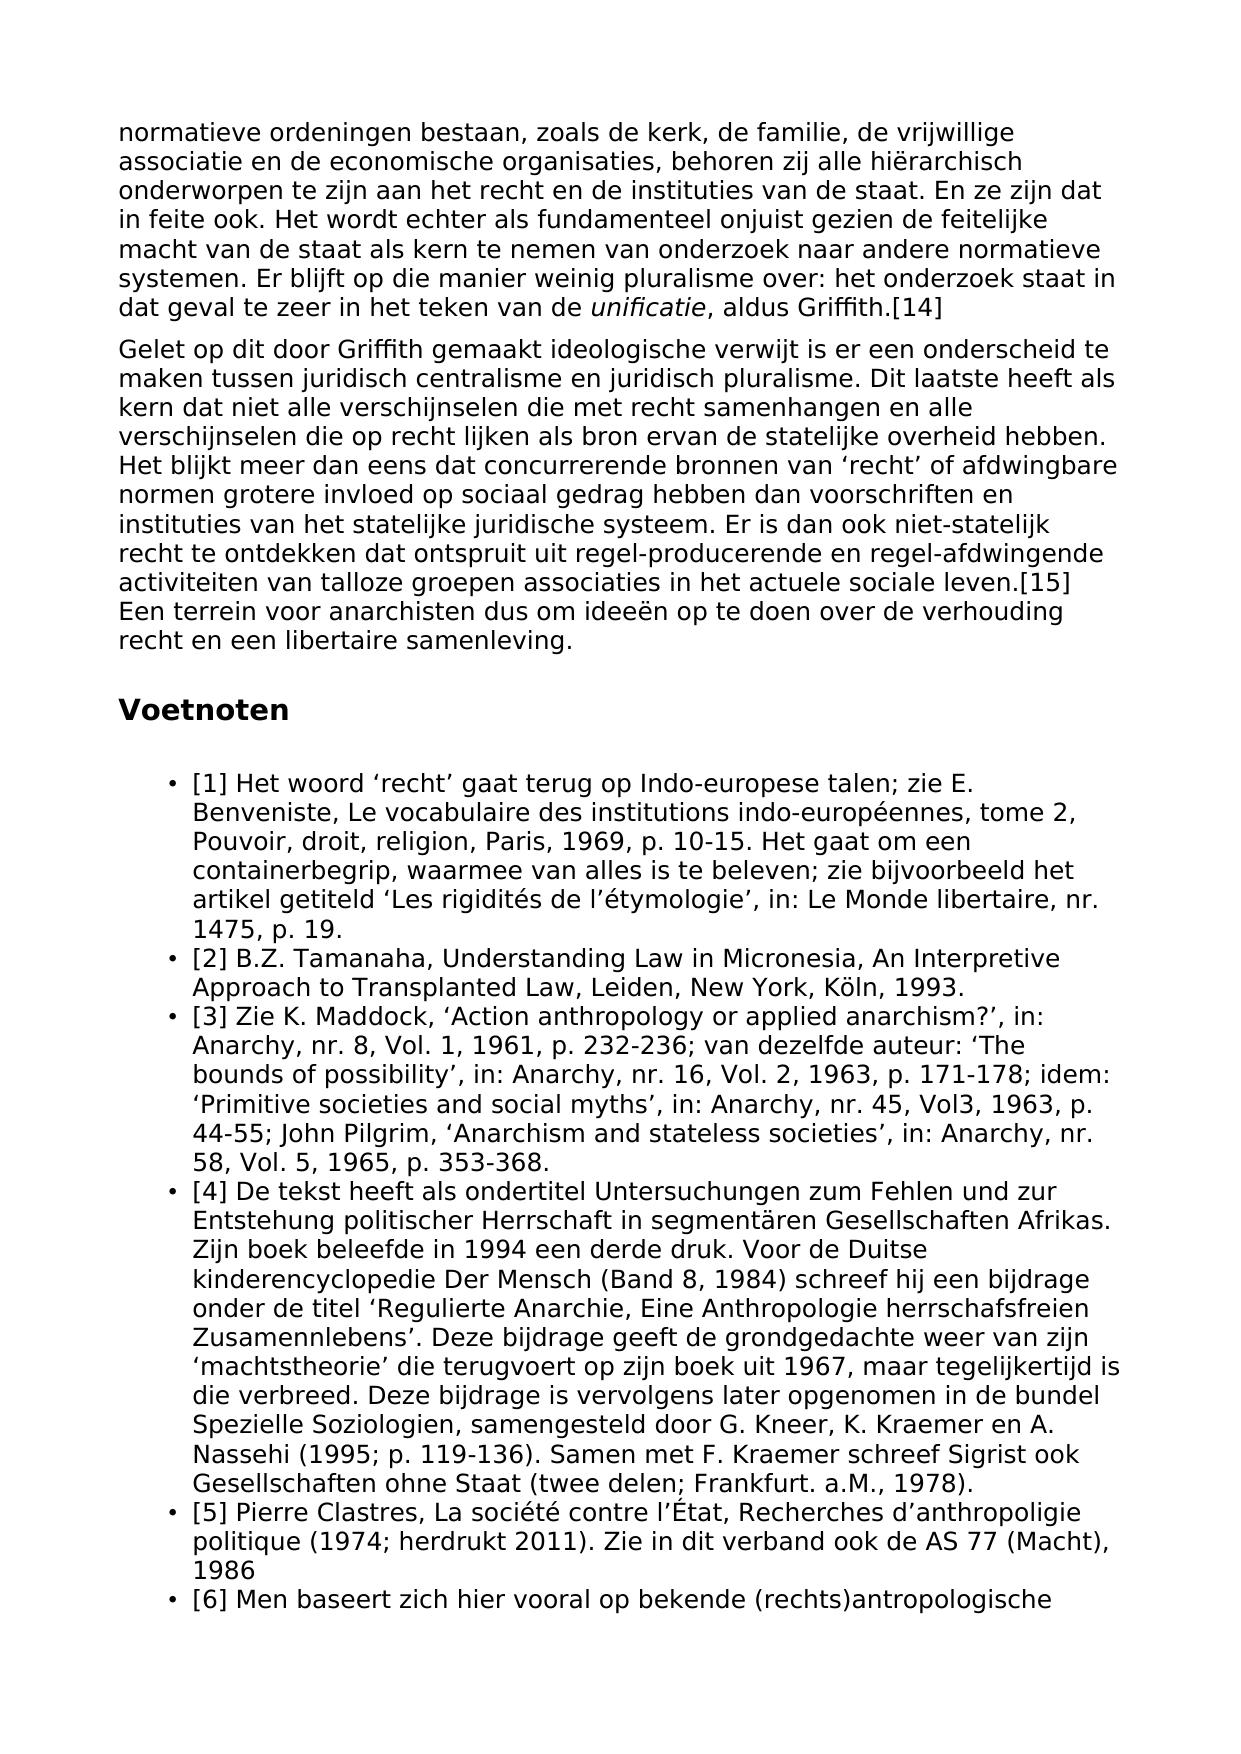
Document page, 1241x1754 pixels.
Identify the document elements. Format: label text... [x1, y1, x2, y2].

list [6] Men baseert zich hier vooral op bekende (rechts)antropologische [177, 1586, 1122, 1615]
list [2] B.Z. Tamanaha, Understanding Law in Micronesia, An Interpretive Approach to Transplanted Law, Leiden, New York, Köln, 1993. [177, 944, 1122, 1002]
list [5] Pierre Clastres, La société contre l’État, Recherches d’anthropoligie politique (1974; herdrukt 2011). Zie in dit verband ook de AS 77 (Macht), 1986 [177, 1498, 1122, 1586]
list [1] Het woord ‘recht’ gaat terug op Indo-europese talen; zie E. Benveniste, Le vocabulaire des institutions indo-européennes, tome 2, Pouvoir, droit, religion, Paris, 1969, p. 10-15. Het gaat om een containerbegrip, waarmee van alles is te beleven; zie bijvoorbeeld het artikel getiteld ‘Les rigidités de l’étymologie’, in: Le Monde libertaire, nr. 1475, p. 19. [177, 769, 1122, 944]
text Gelet op dit door Griffith gemaakt ideologische verwijt is er een onderscheid te maken tussen juridisch centralisme en juridisch pluralisme. Dit laatste heeft als kern dat niet alle verschijnselen die met recht samenhangen en alle verschijnselen die op recht lijken als bron ervan de statelijke overheid hebben. Het blijkt meer dan eens dat concurrerende bronnen van ‘recht’ of afdwingbare normen grotere invloed op sociaal gedrag hebben dan voorschriften en instituties van het statelijke juridische systeem. Er is dan ook niet-statelijk recht te ontdekken dat ontspruit uit regel-producerende en regel-afdwingende activiteiten van talloze groepen associaties in het actuele sociale leven.[15] Een terrein voor anarchisten dus om ideeën op te doen over de verhouding recht en een libertaire samenleving. [118, 335, 1122, 656]
list [3] Zie K. Maddock, ‘Action anthropology or applied anarchism?’, in: Anarchy, nr. 8, Vol. 1, 1961, p. 232-236; van dezelfde auteur: ‘The bounds of possibility’, in: Anarchy, nr. 16, Vol. 2, 1963, p. 171-178; idem: ‘Primitive societies and social myths’, in: Anarchy, nr. 45, Vol3, 1963, p. 44-55; John Pilgrim, ‘Anarchism and stateless societies’, in: Anarchy, nr. 58, Vol. 5, 1965, p. 353-368. [177, 1002, 1122, 1177]
subtitle Voetnoten [118, 693, 1122, 727]
list [4] De tekst heeft als ondertitel Untersuchungen zum Fehlen und zur Entstehung politischer Herrschaft in segmentären Gesellschaften Afrikas. Zijn boek beleefde in 1994 een derde druk. Voor de Duitse kinderencyclopedie Der Mensch (Band 8, 1984) schreef hij een bijdrage onder de titel ‘Regulierte Anarchie, Eine Anthropologie herrschafsfreien Zusamennlebens’. Deze bijdrage geeft de grondgedachte weer van zijn ‘machtstheorie’ die terugvoert op zijn boek uit 1967, maar tegelijkertijd is die verbreed. Deze bijdrage is vervolgens later opgenomen in de bundel Spezielle Soziologien, samengesteld door G. Kneer, K. Kraemer en A. Nassehi (1995; p. 119-136). Samen met F. Kraemer schreef Sigrist ook Gesellschaften ohne Staat (twee delen; Frankfurt. a.M., 1978). [177, 1177, 1122, 1498]
text normatieve ordeningen bestaan, zoals de kerk, de familie, de vrijwillige associatie en de economische organisaties, behoren zij alle hiërarchisch onderworpen te zijn aan het recht en de instituties van de staat. En ze zijn dat in feite ook. Het wordt echter als fundamenteel onjuist gezien de feitelijke macht van de staat als kern te nemen van onderzoek naar andere normatieve systemen. Er blijft op die manier weinig pluralisme over: het onderzoek staat in dat geval te zeer in het teken van de unificatie, aldus Griffith.[14] [118, 118, 1122, 322]
